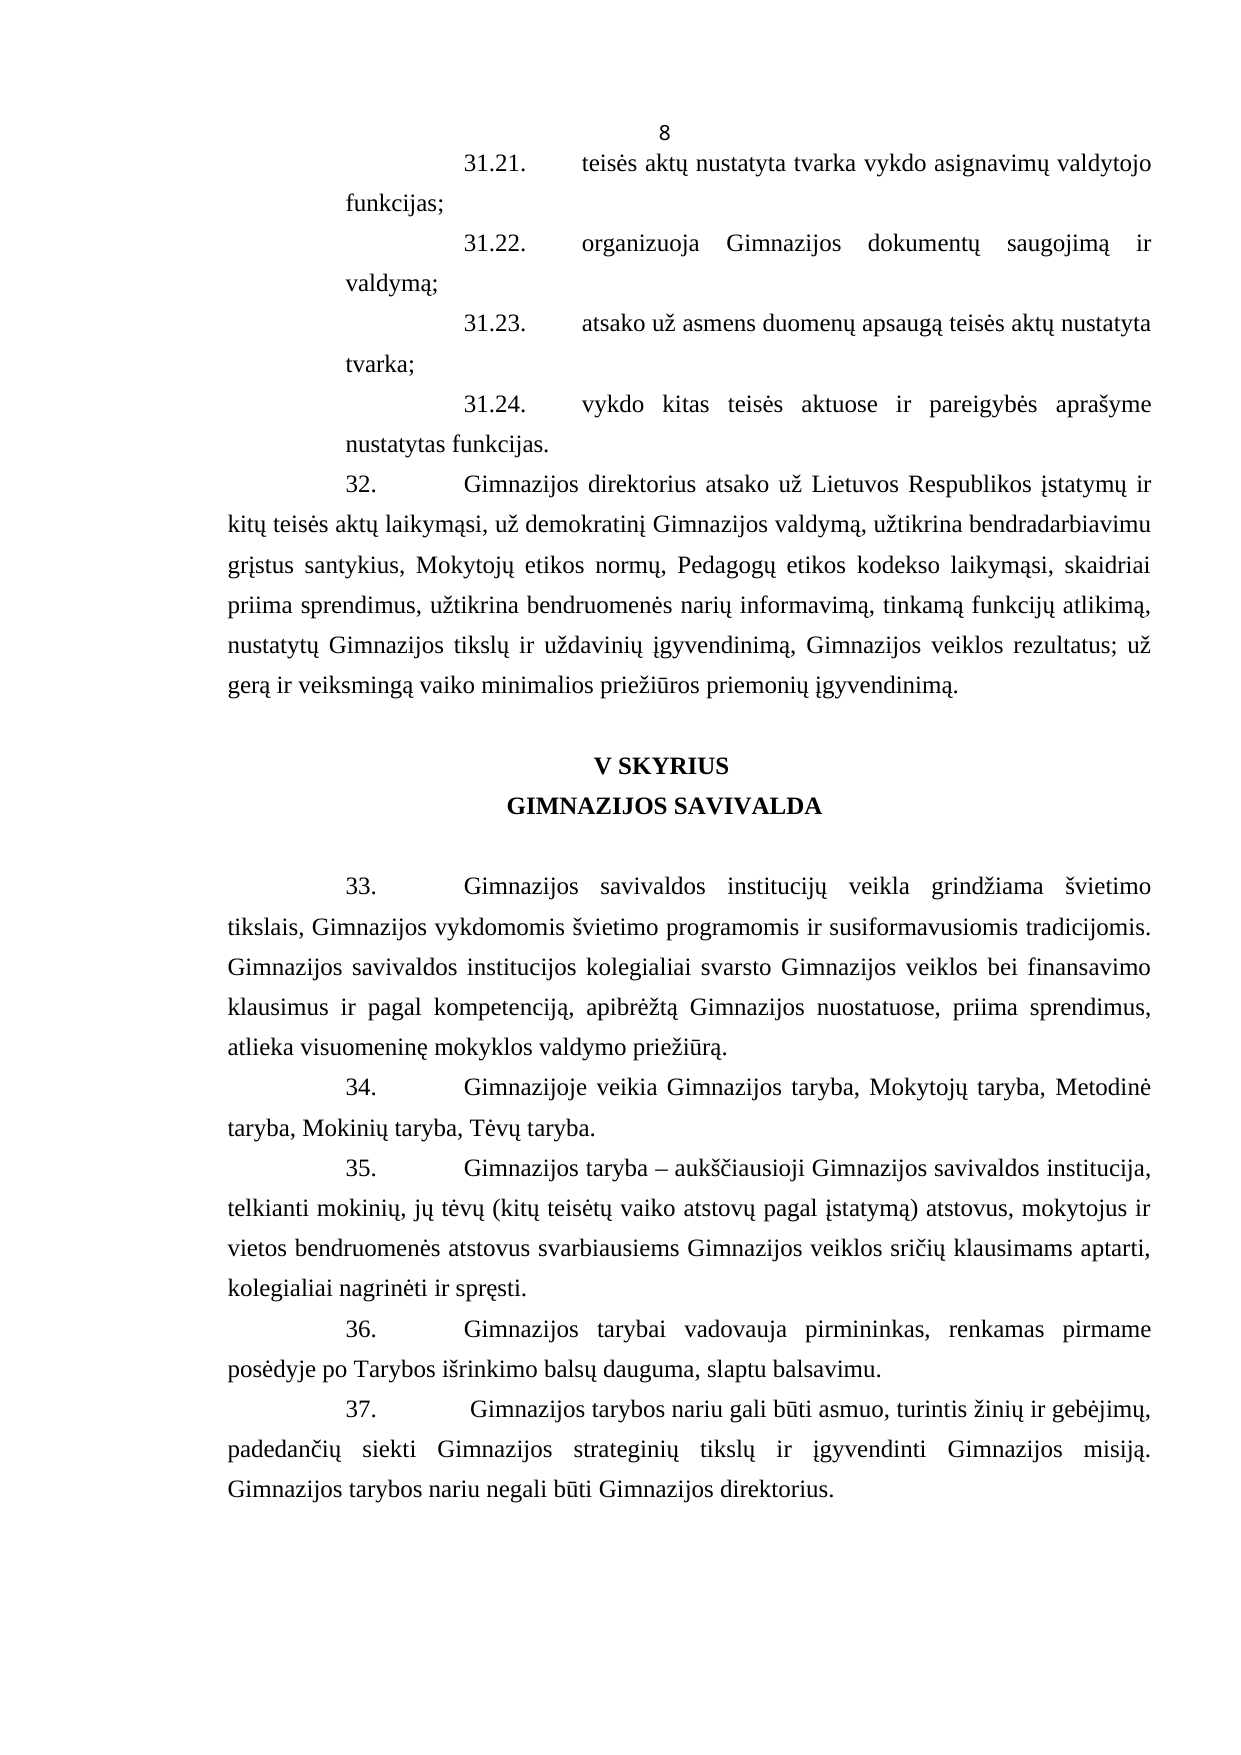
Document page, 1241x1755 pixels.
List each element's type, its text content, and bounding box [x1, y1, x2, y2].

text 31.22. organizuoja Gimnazijos dokumentų saugojimą ir valdymą; [345, 228, 1152, 297]
text 36. Gimnazijos tarybai vadovauja pirmininkas, renkamas pirmame posėdyje po Tarybos išrinkimo balsų dauguma, slaptu balsavimu. [227, 1314, 1152, 1383]
text 34. Gimnazijoje veikia Gimnazijos taryba, Mokytojų taryba, Metodinė taryba, Mokinių taryba, Tėvų taryba. [227, 1072, 1152, 1141]
text 31.23. atsako už asmens duomenų apsaugą teisės aktų nustatyta tvarka; [345, 308, 1152, 377]
text 31.21. teisės aktų nustatyta tvarka vykdo asignavimų valdytojo funkcijas; [345, 148, 1152, 217]
text 31.24. vykdo kitas teisės aktuose ir pareigybės aprašyme nustatytas funkcijas. [345, 389, 1152, 458]
text 35. Gimnazijos taryba – aukščiausioji Gimnazijos savivaldos institucija, telkianti mokinių, jų tėvų (kitų teisėtų vaiko atstovų pagal įstatymą) atstovus, mokytojus ir vietos bendruomenės atstovus svarbiausiems Gimnazijos veiklos sričių klausimams aptarti, kolegialiai nagrinėti ir spręsti. [227, 1153, 1152, 1302]
text 32. Gimnazijos direktorius atsako už Lietuvos Respublikos įstatymų ir kitų teisės aktų laikymąsi, už demokratinį Gimnazijos valdymą, užtikrina bendradarbiavimu grįstus santykius, Mokytojų etikos normų, Pedagogų etikos kodekso laikymąsi, skaidriai priima sprendimus, užtikrina bendruomenės narių informavimą, tinkamą funkcijų atlikimą, nustatytų Gimnazijos tikslų ir uždavinių įgyvendinimą, Gimnazijos veiklos rezultatus; už gerą ir veiksmingą vaiko minimalios priežiūros priemonių įgyvendinimą. [227, 469, 1152, 699]
text GIMNAZIJOS SAVIVALDA [177, 791, 1152, 820]
text V SKYRIUS [177, 751, 1152, 779]
text 37. Gimnazijos tarybos nariu gali būti asmuo, turintis žinių ir gebėjimų, padedančių siekti Gimnazijos strateginių tikslų ir įgyvendinti Gimnazijos misiją. Gimnazijos tarybos nariu negali būti Gimnazijos direktorius. [227, 1394, 1152, 1503]
text 33. Gimnazijos savivaldos institucijų veikla grindžiama švietimo tikslais, Gimnazijos vykdomomis švietimo programomis ir susiformavusiomis tradicijomis. Gimnazijos savivaldos institucijos kolegialiai svarsto Gimnazijos veiklos bei finansavimo klausimus ir pagal kompetenciją, apibrėžtą Gimnazijos nuostatuose, priima sprendimus, atlieka visuomeninę mokyklos valdymo priežiūrą. [227, 871, 1152, 1061]
